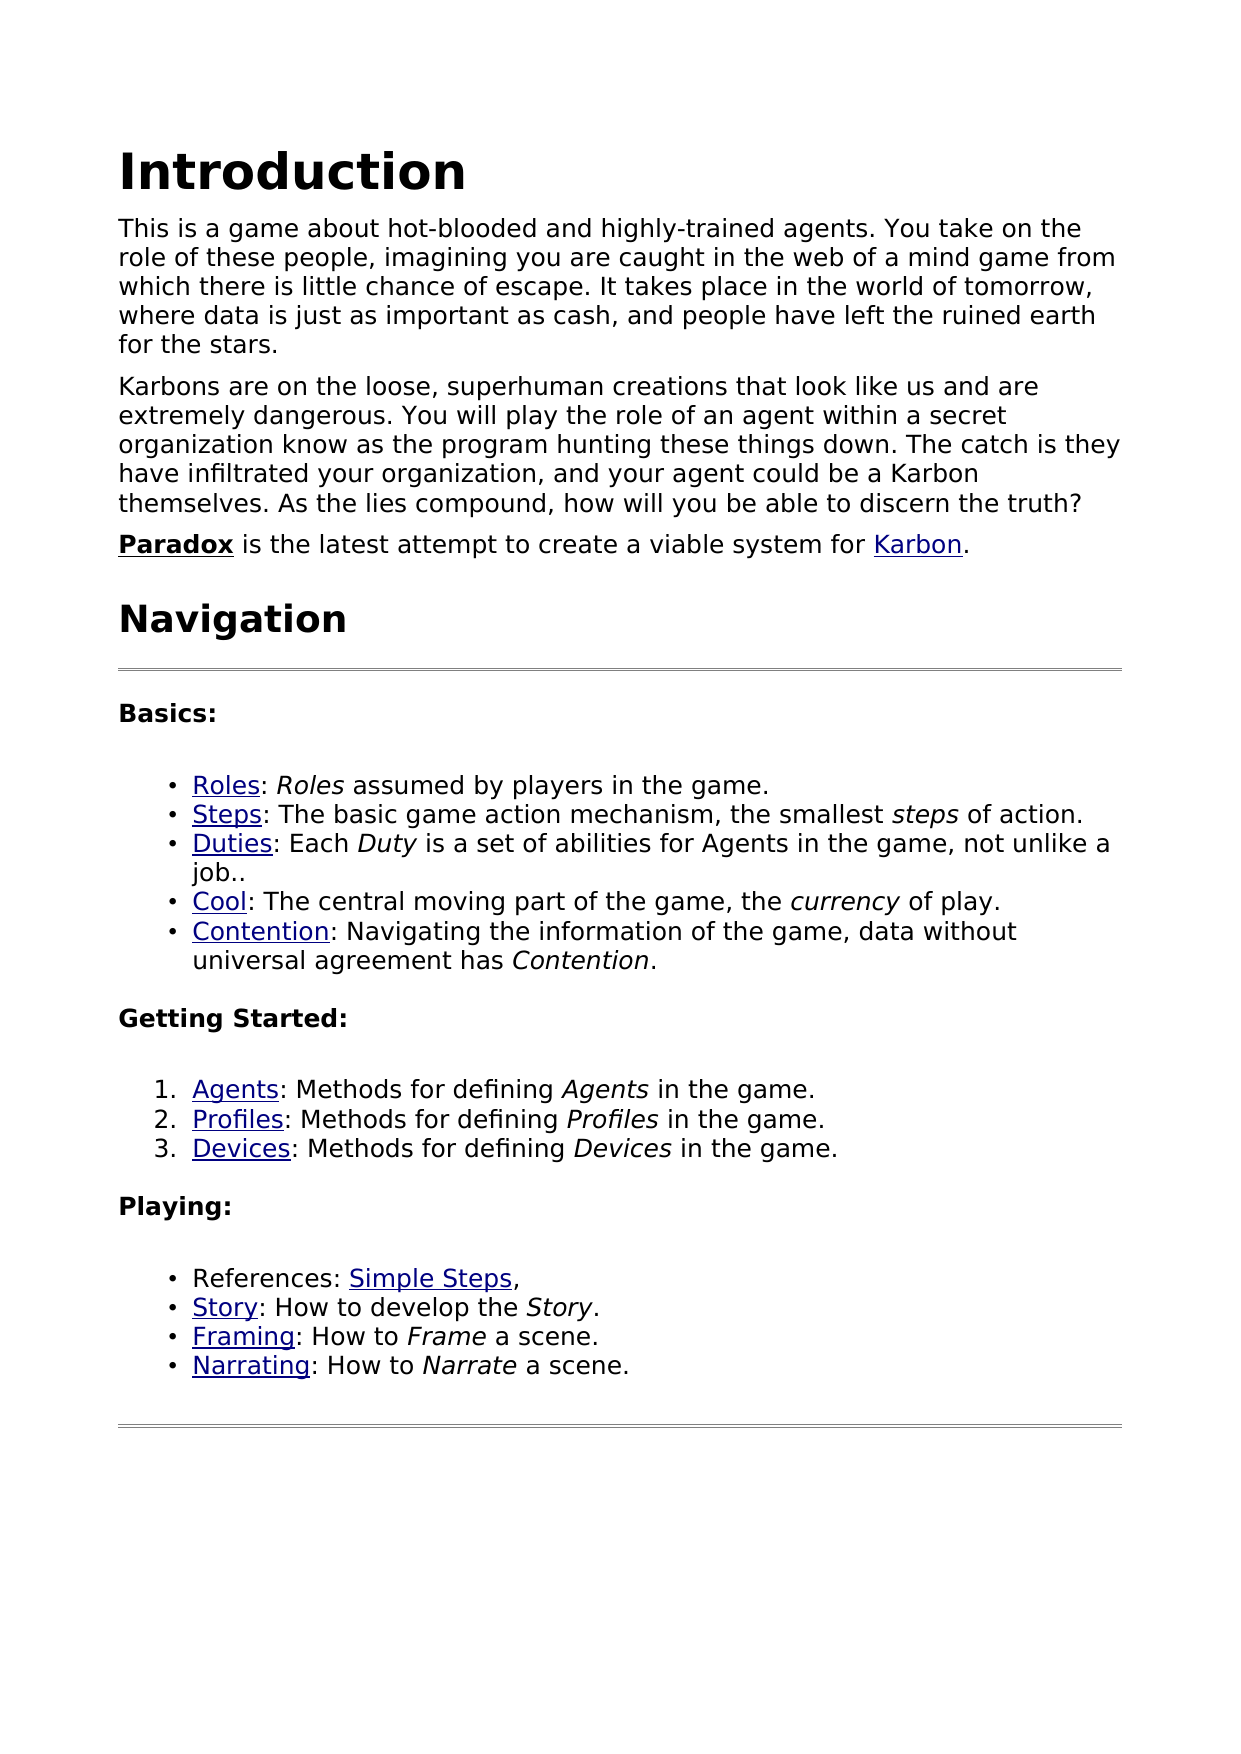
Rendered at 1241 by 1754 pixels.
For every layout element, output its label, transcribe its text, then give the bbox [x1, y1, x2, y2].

text This is a game about hot-blooded and highly-trained agents. You take on the role of these people, imagining you are caught in the web of a mind game from which there is little chance of escape. It takes place in the world of tomorrow, where data is just as important as cash, and people have left the ruined earth for the stars. [118, 214, 1122, 360]
text Karbons are on the loose, superhuman creations that look like us and are extremely dangerous. You will play the role of an agent within a secret organization know as the program hunting these things down. The catch is they have infiltrated your organization, and your agent could be a Karbon themselves. As the lies compound, how will you be able to discern the truth? [118, 372, 1122, 518]
list References: Simple Steps, [177, 1264, 1122, 1293]
list Devices: Methods for defining Devices in the game. [177, 1134, 1122, 1163]
text Playing: [118, 1193, 1122, 1222]
subtitle Introduction [118, 143, 1122, 201]
subtitle Navigation [118, 597, 1122, 641]
list Cool: The central moving part of the game, the currency of play. [177, 887, 1122, 917]
list Narrating: How to Narrate a scene. [177, 1351, 1122, 1380]
list Roles: Roles assumed by players in the game. [177, 771, 1122, 800]
list Profiles: Methods for defining Profiles in the game. [177, 1105, 1122, 1134]
list Agents: Methods for defining Agents in the game. [177, 1076, 1122, 1105]
list Steps: The basic game action mechanism, the smallest steps of action. [177, 800, 1122, 829]
text Basics: [118, 700, 1122, 729]
text Getting Started: [118, 1004, 1122, 1034]
list Story: How to develop the Story. [177, 1293, 1122, 1322]
list Framing: How to Frame a scene. [177, 1322, 1122, 1351]
list Contention: Navigating the information of the game, data without universal agreement has Contention. [177, 917, 1122, 975]
text Paradox is the latest attempt to create a viable system for Karbon. [118, 531, 1122, 560]
list Duties: Each Duty is a set of abilities for Agents in the game, not unlike a job.. [177, 829, 1122, 887]
